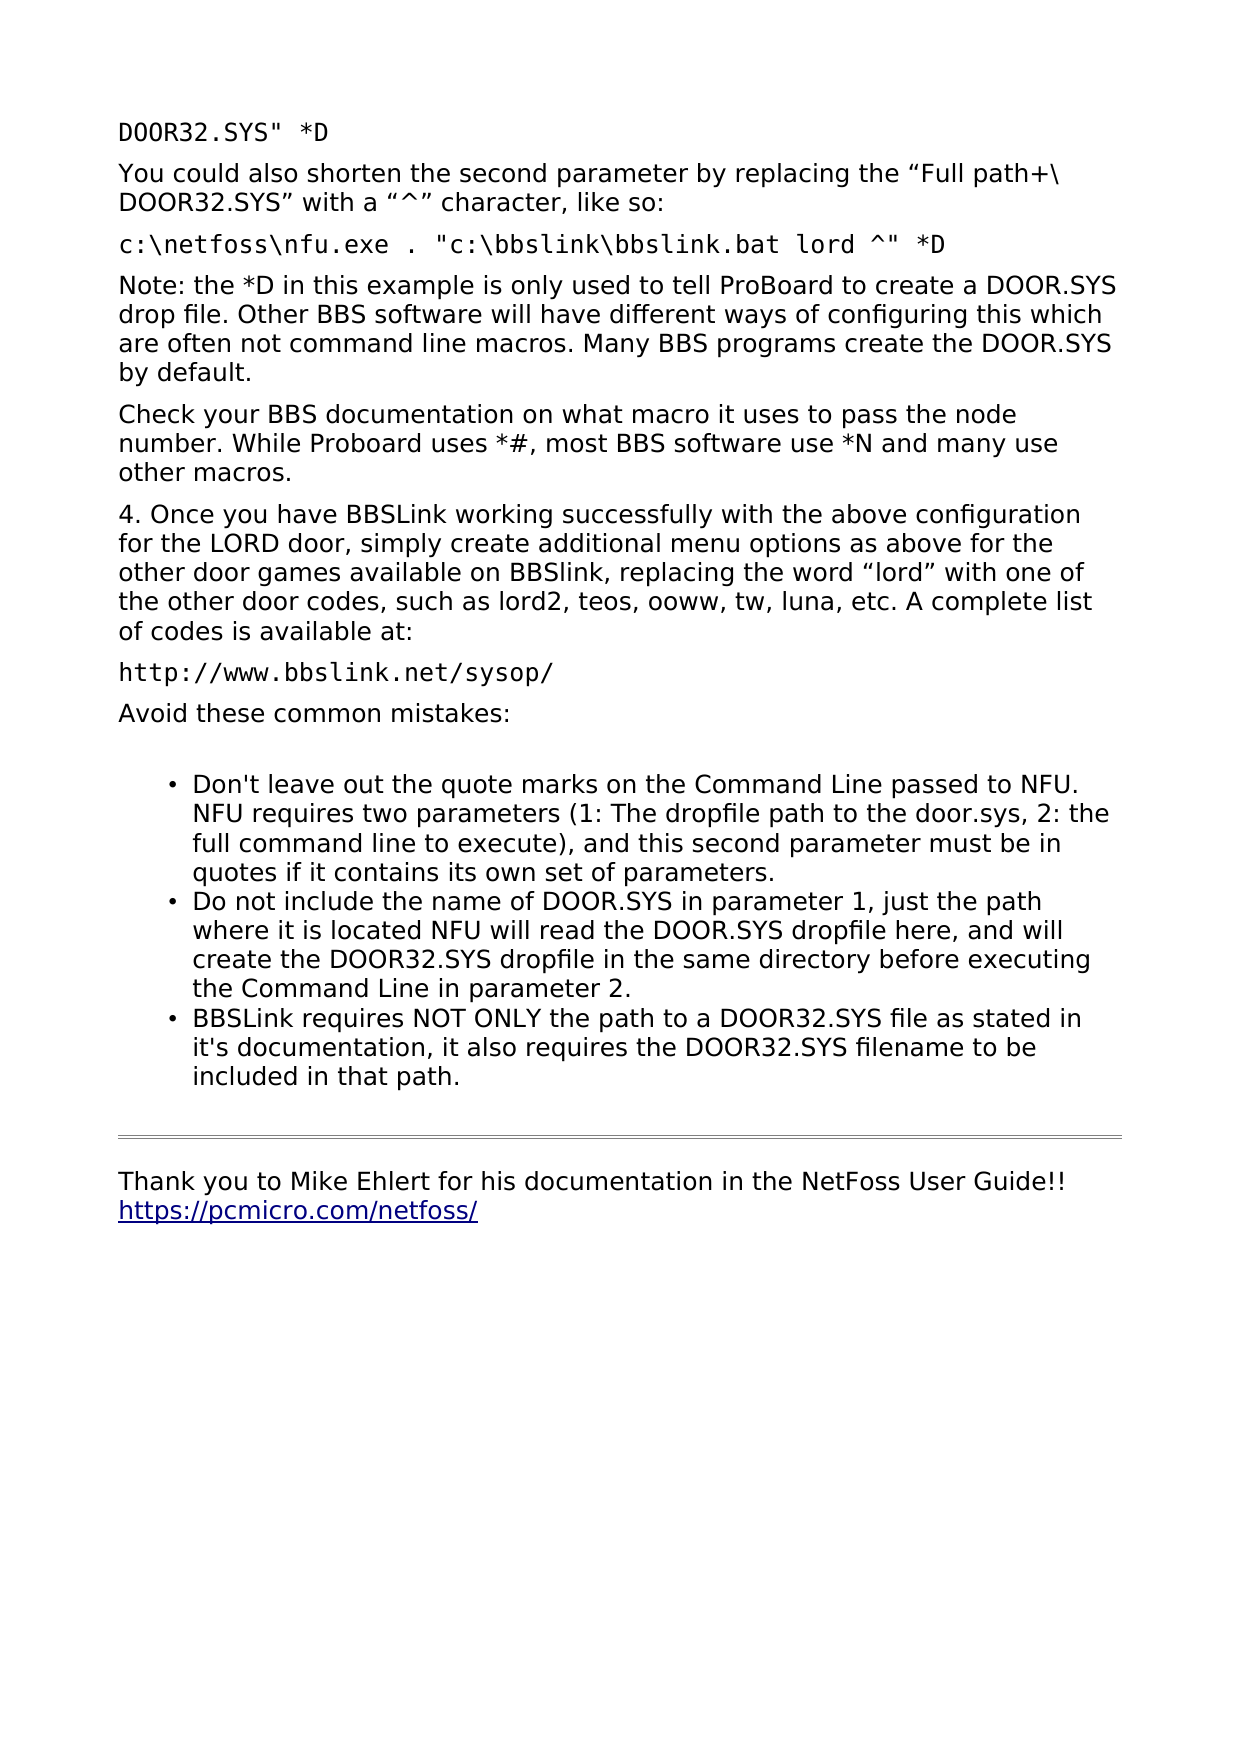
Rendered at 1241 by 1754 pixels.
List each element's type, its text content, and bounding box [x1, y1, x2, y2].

text 4. Once you have BBSLink working successfully with the above configuration for the LORD door, simply create additional menu options as above for the other door games available on BBSlink, replacing the word “lord” with one of the other door codes, such as lord2, teos, ooww, tw, luna, etc. A complete list of codes is available at: [118, 500, 1122, 646]
text Check your BBS documentation on what macro it uses to pass the node number. While Proboard uses *#, most BBS software use *N and many use other macros. [118, 400, 1122, 487]
text Thank you to Mike Ehlert for his documentation in the NetFoss User Guide!! https://pcmicro.com/netfoss/ [118, 1167, 1122, 1225]
text http://www.bbslink.net/sysop/ [118, 658, 1122, 687]
text Note: the *D in this example is only used to tell ProBoard to create a DOOR.SYS drop file. Other BBS software will have different ways of configuring this which are often not command line macros. Many BBS programs create the DOOR.SYS by default. [118, 271, 1122, 387]
text Avoid these common mistakes: [118, 699, 1122, 728]
list Do not include the name of DOOR.SYS in parameter 1, just the path where it is located NFU will read the DOOR.SYS dropfile here, and will create the DOOR32.SYS dropfile in the same directory before executing the Command Line in parameter 2. [177, 887, 1122, 1004]
list Don't leave out the quote marks on the Command Line passed to NFU. NFU requires two parameters (1: The dropfile path to the door.sys, 2: the full command line to execute), and this second parameter must be in quotes if it contains its own set of parameters. [177, 770, 1122, 887]
text c:\netfoss\nfu.exe . "c:\bbslink\bbslink.bat lord ^" *D [118, 230, 1122, 259]
list BBSLink requires NOT ONLY the path to a DOOR32.SYS file as stated in it's documentation, it also requires the DOOR32.SYS filename to be included in that path. [177, 1004, 1122, 1091]
text DOOR32.SYS" *D [118, 118, 1122, 147]
text You could also shorten the second parameter by replacing the “Full path+\DOOR32.SYS” with a “^” character, like so: [118, 159, 1122, 217]
